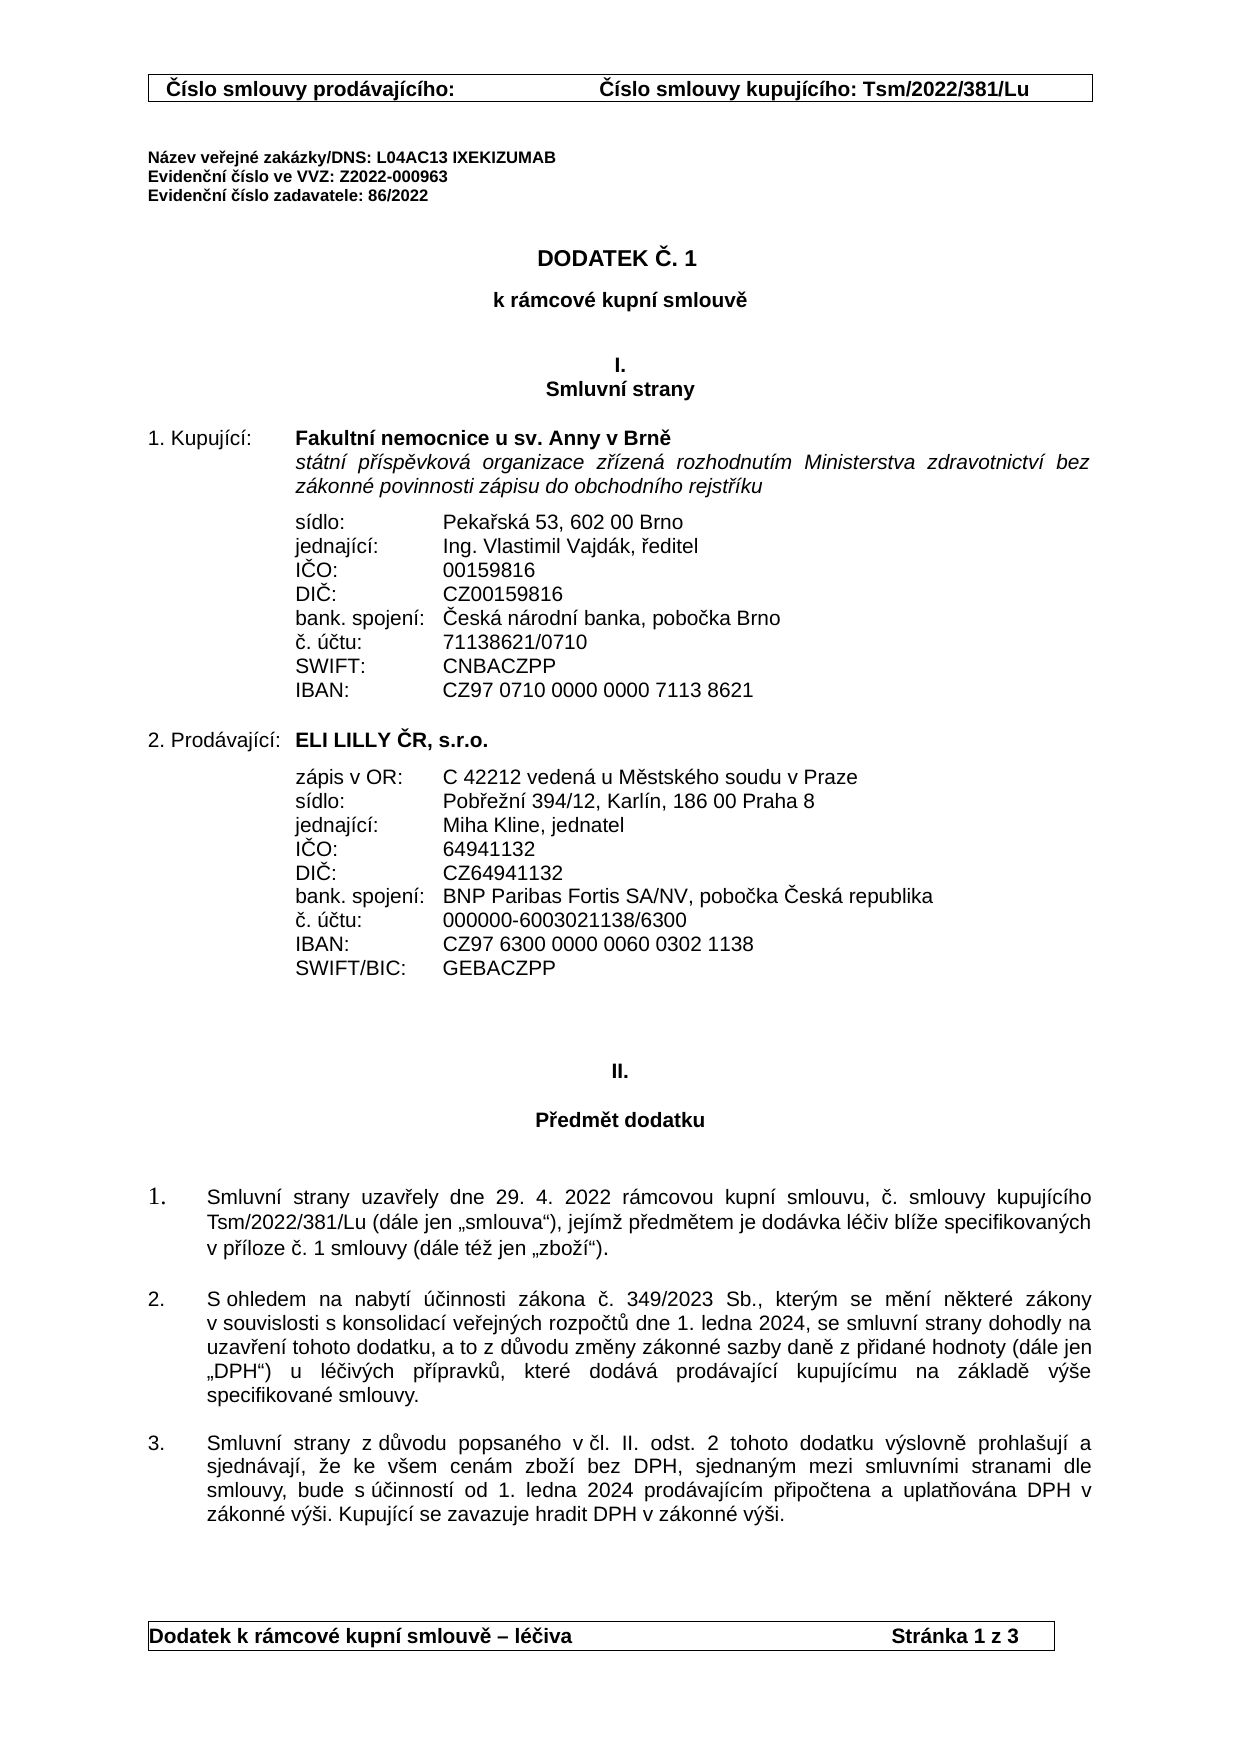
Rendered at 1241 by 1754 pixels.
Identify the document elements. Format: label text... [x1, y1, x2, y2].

text SWIFT/BIC: GEBACZPP [221, 956, 1093, 980]
text DIČ: CZ00159816 [221, 582, 1093, 606]
text jednající: Miha Kline, jednatel [221, 812, 1093, 836]
text jednající: Ing. Vlastimil Vajdák, ředitel [221, 534, 1093, 558]
text IBAN: CZ97 0710 0000 0000 7113 8621 [221, 678, 1093, 702]
text bank. spojení: Česká národní banka, pobočka Brno [221, 606, 1093, 630]
text č. účtu: 000000-6003021138/6300 [221, 908, 1093, 932]
list S ohledem na nabytí účinnosti zákona č. 349/2023 Sb., kterým se mění některé zákony v souvislosti s konsolidací veřejných rozpočtů dne 1. ledna 2024, se smluvní strany dohodly na uzavření tohoto dodatku, a to z důvodu změny zákonné sazby daně z přidané hodnoty (dále jen „DPH“) u léčivých přípravků, které dodává prodávající kupujícímu na základě výše specifikované smlouvy. [148, 1287, 1093, 1406]
text Předmět dodatku [148, 1108, 1093, 1132]
text Evidenční číslo ve VVZ: Z2022-000963 [148, 167, 1093, 186]
text státní příspěvková organizace zřízená rozhodnutím Ministerstva zdravotnictví bez zákonné povinnosti zápisu do obchodního rejstříku [295, 450, 1093, 498]
text bank. spojení: BNP Paribas Fortis SA/NV, pobočka Česká republika [221, 884, 1093, 908]
text k rámcové kupní smlouvě [148, 288, 1093, 312]
text 1. Kupující: Fakultní nemocnice u sv. Anny v Brně [148, 426, 1093, 450]
list Smluvní strany uzavřely dne 29. 4. 2022 rámcovou kupní smlouvu, č. smlouvy kupujícího Tsm/2022/381/Lu (dále jen „smlouva“), jejímž předmětem je dodávka léčiv blíže specifikovaných v příloze č. 1 smlouvy (dále též jen „zboží“). [148, 1181, 1093, 1260]
text IČO: 64941132 [221, 836, 1093, 860]
text IBAN: CZ97 6300 0000 0060 0302 1138 [221, 932, 1093, 956]
text 2. Prodávající: ELI LILLY ČR, s.r.o. [148, 728, 1093, 752]
text sídlo: Pobřežní 394/12, Karlín, 186 00 Praha 8 [221, 788, 1093, 812]
text sídlo: Pekařská 53, 602 00 Brno [221, 510, 1093, 534]
text DODATEK Č. 1 [148, 245, 1093, 271]
text DIČ: CZ64941132 [221, 860, 1093, 884]
text zápis v OR: C 42212 vedená u Městského soudu v Praze [221, 764, 1093, 788]
text I. [148, 353, 1093, 377]
text č. účtu: 71138621/0710 [221, 630, 1093, 654]
text SWIFT: CNBACZPP [221, 654, 1093, 678]
text IČO: 00159816 [221, 558, 1093, 582]
text Název veřejné zakázky/DNS: L04AC13 IXEKIZUMAB [148, 148, 1093, 167]
text Evidenční číslo zadavatele: 86/2022 [148, 186, 1093, 205]
text II. [148, 1059, 1093, 1083]
text Smluvní strany [148, 377, 1093, 401]
list Smluvní strany z důvodu popsaného v čl. II. odst. 2 tohoto dodatku výslovně prohlašují a sjednávají, že ke všem cenám zboží bez DPH, sjednaným mezi smluvními stranami dle smlouvy, bude s účinností od 1. ledna 2024 prodávajícím připočtena a uplatňována DPH v zákonné výši. Kupující se zavazuje hradit DPH v zákonné výši. [148, 1430, 1093, 1526]
